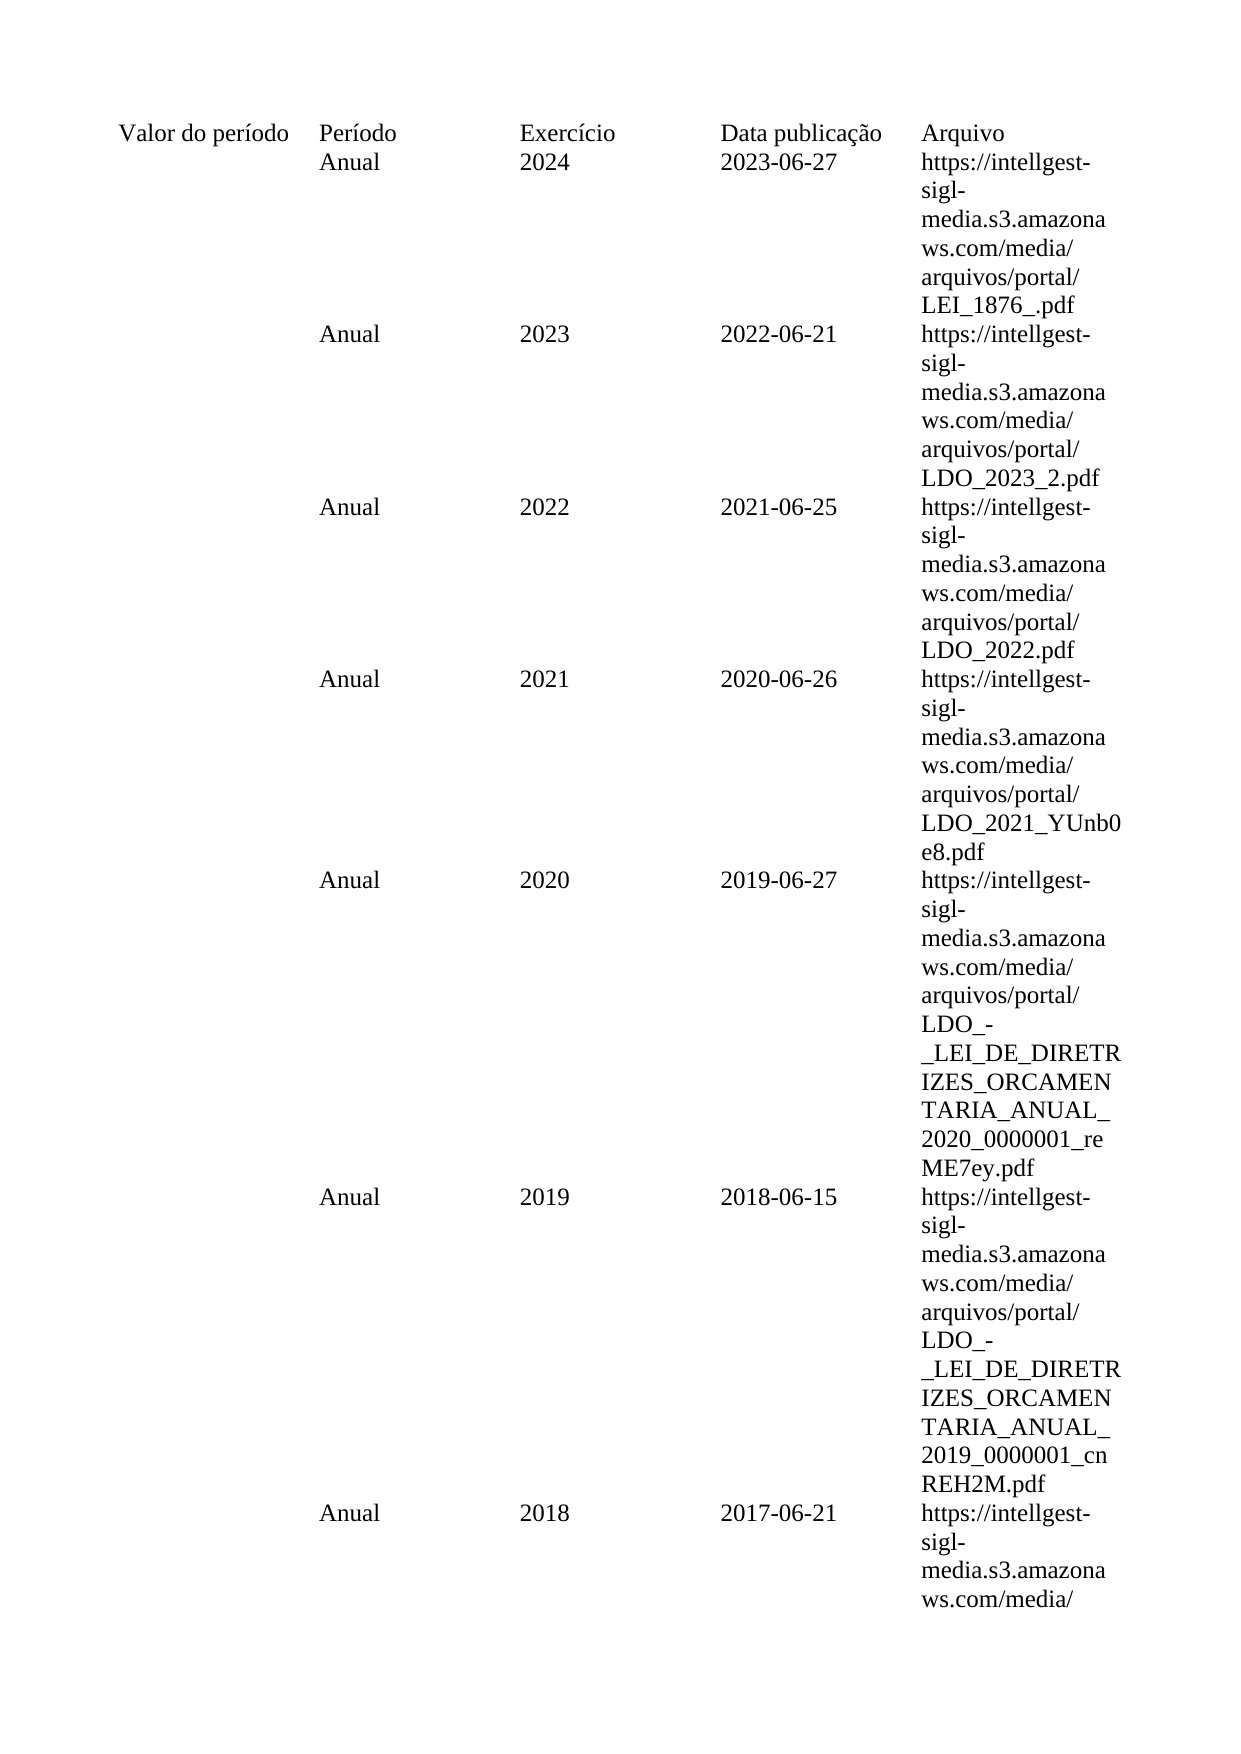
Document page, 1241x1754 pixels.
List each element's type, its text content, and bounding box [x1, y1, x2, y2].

table_cell Anual [319, 664, 519, 866]
table_header Exercício [520, 118, 720, 147]
table_cell https://intellgest-sigl-media.s3.amazonaws.com/media/arquivos/portal/LDO_2022.pdf [921, 492, 1122, 664]
table_header Arquivo [921, 118, 1122, 147]
table_cell 2022 [520, 492, 720, 664]
table_cell 2022-06-21 [720, 319, 921, 492]
table_cell [118, 1498, 319, 1613]
table_cell [118, 866, 319, 1182]
table_cell 2023-06-27 [720, 147, 921, 319]
table_cell Anual [319, 1498, 519, 1613]
table_cell https://intellgest-sigl-media.s3.amazonaws.com/media/arquivos/portal/LDO_-_LEI_DE_DIRETRIZES_ORCAMENTARIA_ANUAL_2020_0000001_reME7ey.pdf [921, 866, 1122, 1182]
table_cell [118, 147, 319, 319]
table_header Período [319, 118, 519, 147]
table_header Data publicação [720, 118, 921, 147]
table_cell https://intellgest-sigl-media.s3.amazonaws.com/media/arquivos/portal/LDO_-_LEI_DE_DIRETRIZES_ORCAMENTARIA_ANUAL_2019_0000001_cnREH2M.pdf [921, 1182, 1122, 1498]
table_cell https://intellgest-sigl-media.s3.amazonaws.com/media/ [921, 1498, 1122, 1613]
table_cell [118, 319, 319, 492]
table_cell [118, 492, 319, 664]
table_cell Anual [319, 319, 519, 492]
table_cell 2017-06-21 [720, 1498, 921, 1613]
table_cell [118, 1182, 319, 1498]
table_cell https://intellgest-sigl-media.s3.amazonaws.com/media/arquivos/portal/LEI_1876_.pdf [921, 147, 1122, 319]
table_cell 2021-06-25 [720, 492, 921, 664]
table_cell [118, 664, 319, 866]
table_cell 2018 [520, 1498, 720, 1613]
table_cell https://intellgest-sigl-media.s3.amazonaws.com/media/arquivos/portal/LDO_2023_2.pdf [921, 319, 1122, 492]
table_cell 2024 [520, 147, 720, 319]
table_cell 2023 [520, 319, 720, 492]
table_cell 2021 [520, 664, 720, 866]
table_cell Anual [319, 866, 519, 1182]
table_cell 2020-06-26 [720, 664, 921, 866]
table_cell https://intellgest-sigl-media.s3.amazonaws.com/media/arquivos/portal/LDO_2021_YUnb0e8.pdf [921, 664, 1122, 866]
table_cell 2018-06-15 [720, 1182, 921, 1498]
table_cell 2019-06-27 [720, 866, 921, 1182]
table_cell 2019 [520, 1182, 720, 1498]
table_cell Anual [319, 492, 519, 664]
table_cell 2020 [520, 866, 720, 1182]
table_cell Anual [319, 1182, 519, 1498]
table_cell Anual [319, 147, 519, 319]
table_header Valor do período [118, 118, 319, 147]
